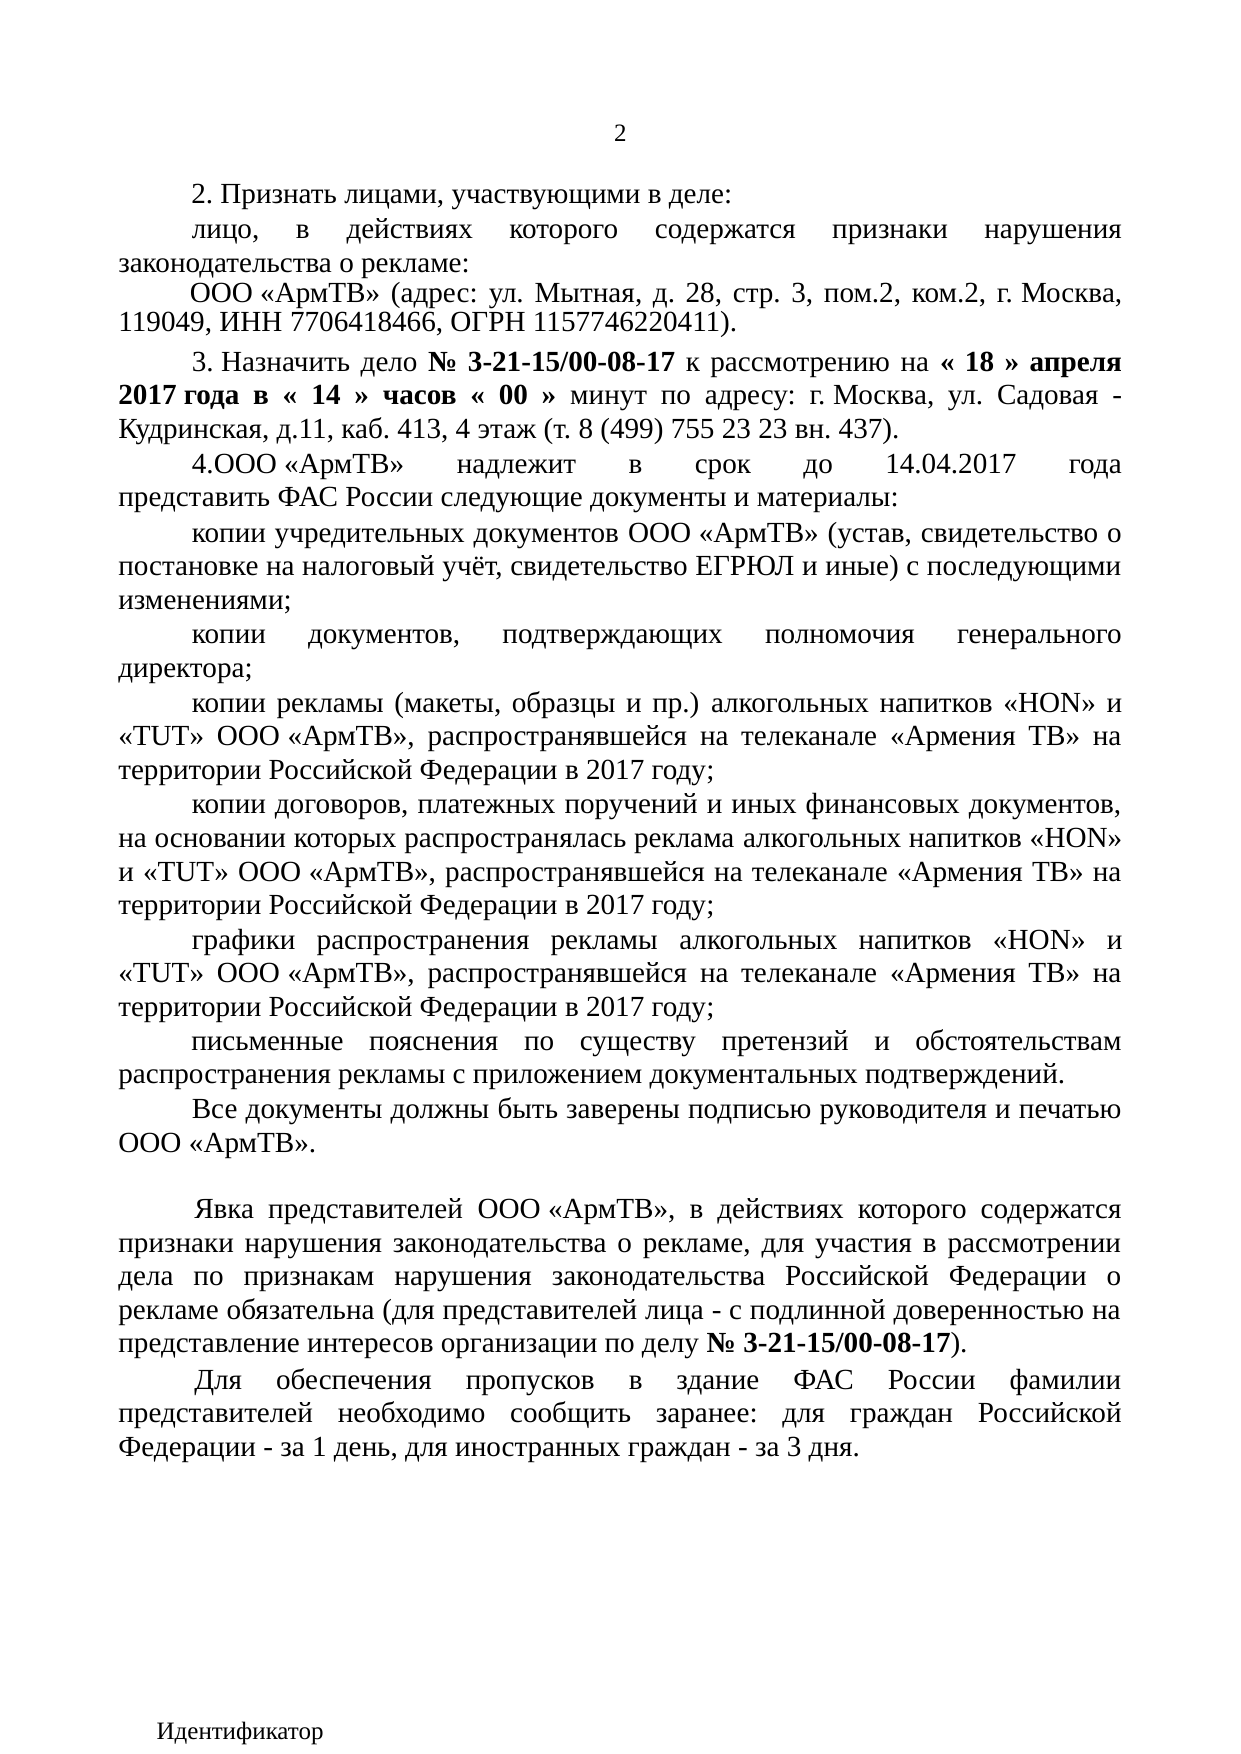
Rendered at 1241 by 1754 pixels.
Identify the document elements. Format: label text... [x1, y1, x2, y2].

text копии договоров, платежных поручений и иных финансовых документов, на основании которых распространялась реклама алкогольных напитков «HON» и «TUT» ООО «АрмТВ», распространявшейся на телеканале «Армения ТВ» на территории Российской Федерации в 2017 году; [118, 787, 1122, 921]
text копии учредительных документов ООО «АрмТВ» (устав, свидетельство о постановке на налоговый учёт, свидетельство ЕГРЮЛ и иные) с последующими изменениями; [118, 515, 1122, 616]
text копии рекламы (макеты, образцы и пр.) алкогольных напитков «HON» и «TUT» ООО «АрмТВ», распространявшейся на телеканале «Армения ТВ» на территории Российской Федерации в 2017 году; [118, 685, 1122, 786]
text лицо, в действиях которого содержатся признаки нарушения законодательства о рекламе: [118, 212, 1122, 279]
text Для обеспечения пропусков в здание ФАС России фамилии представителей необходимо сообщить заранее: для граждан Российской Федерации - за 1 день, для иностранных граждан - за 3 дня. [118, 1362, 1122, 1463]
text 4.ООО «АрмТВ» надлежит в срок до 14.04.2017 года представить ФАС России следующие документы и материалы: [118, 446, 1122, 513]
text Явка представителей ООО «АрмТВ», в действиях которого содержатся признаки нарушения законодательства о рекламе, для участия в рассмотрении дела по признакам нарушения законодательства Российской Федерации о рекламе обязательна (для представителей лица - с подлинной доверенностью на представление интересов организации по делу № 3-21-15/00-08-17). [118, 1191, 1122, 1359]
text ООО «АрмТВ» (адрес: ул. Мытная, д. 28, стр. 3, пом.2, ком.2, г. Москва, 119049, ИНН 7706418466, ОГРН 1157746220411). [118, 279, 1122, 338]
text Все документы должны быть заверены подписью руководителя и печатью ООО «АрмТВ». [118, 1091, 1122, 1158]
text 3. Назначить дело № 3-21-15/00-08-17 к рассмотрению на « 18 » апреля 2017 года в « 14 » часов « 00 » минут по адресу: г. Москва, ул. Садовая -Кудринская, д.11, каб. 413, 4 этаж (т. 8 (499) 755 23 23 вн. 437). [118, 344, 1122, 444]
list 2. Признать лицами, участвующими в деле: [118, 176, 1122, 210]
text графики распространения рекламы алкогольных напитков «HON» и «TUT» ООО «АрмТВ», распространявшейся на телеканале «Армения ТВ» на территории Российской Федерации в 2017 году; [118, 922, 1122, 1023]
text письменные пояснения по существу претензий и обстоятельствам распространения рекламы с приложением документальных подтверждений. [118, 1023, 1122, 1090]
text копии документов, подтверждающих полномочия генерального директора; [118, 617, 1122, 684]
